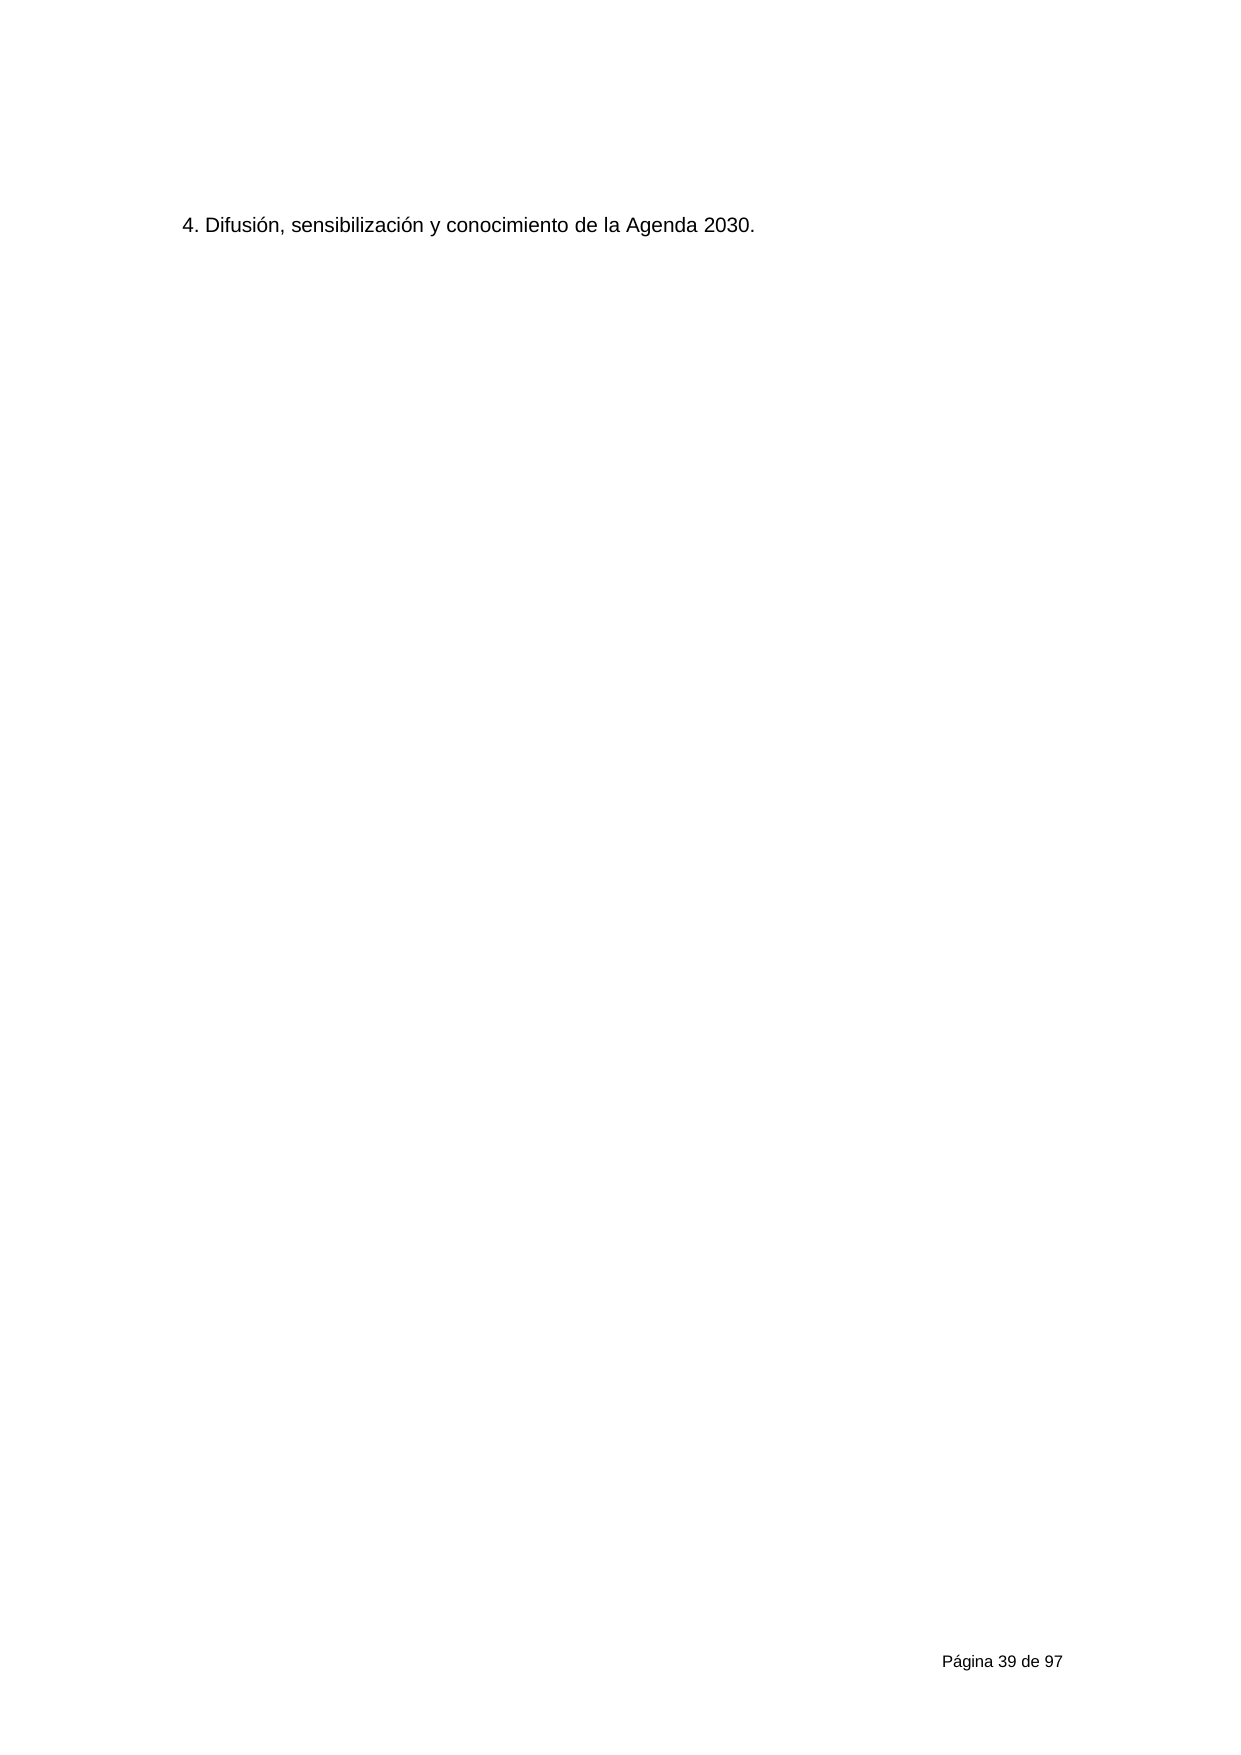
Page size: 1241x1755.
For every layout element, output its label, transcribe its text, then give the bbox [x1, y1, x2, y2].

list Difusión, sensibilización y conocimiento de la Agenda 2030. [182, 213, 1241, 237]
